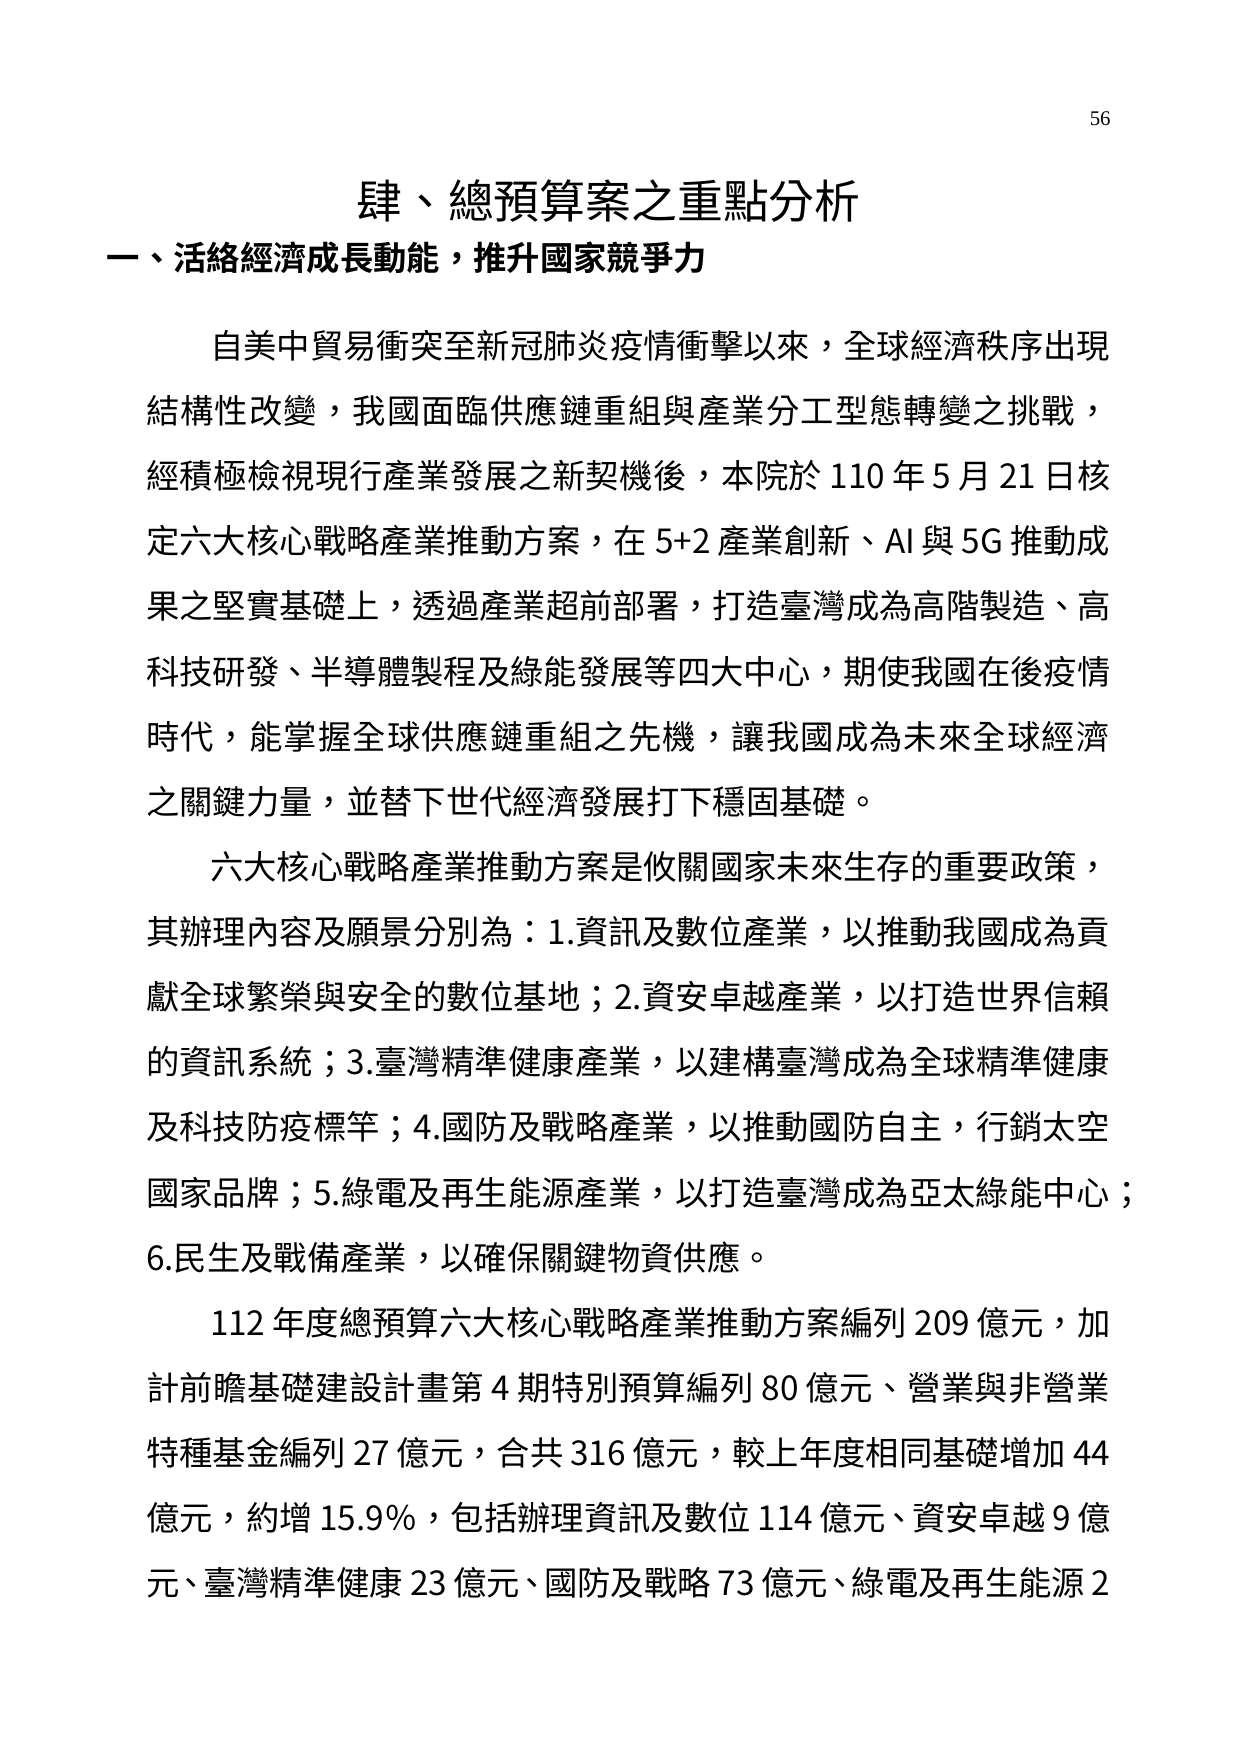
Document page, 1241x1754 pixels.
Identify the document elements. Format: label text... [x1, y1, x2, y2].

text 肆、總預算案之重點分析 [106, 165, 1110, 232]
text 一、活絡經濟成長動能，推升國家競爭力 [106, 232, 1110, 280]
text 六大核心戰略產業推動方案是攸關國家未來生存的重要政策，其辦理內容及願景分別為：1.資訊及數位產業，以推動我國成為貢獻全球繁榮與安全的數位基地；2.資安卓越產業，以打造世界信賴的資訊系統；3.臺灣精準健康產業，以建構臺灣成為全球精準健康及科技防疫標竿；4.國防及戰略產業，以推動國防自主，行銷太空國家品牌；5.綠電及再生能源產業，以打造臺灣成為亞太綠能中心；6.民生及戰備產業，以確保關鍵物資供應。 [146, 841, 1110, 1279]
text 112年度總預算六大核心戰略產業推動方案編列209億元，加計前瞻基礎建設計畫第4期特別預算編列80億元、營業與非營業特種基金編列27億元，合共316億元，較上年度相同基礎增加44億元，約增15.9％，包括辦理資訊及數位114億元、資安卓越9億元、臺灣精準健康23億元、國防及戰略73億元、綠電及再生能源26億元、民生及戰備71億元。茲就各項計畫預算編列重點分述如下： [146, 1296, 1110, 1605]
text 自美中貿易衝突至新冠肺炎疫情衝擊以來，全球經濟秩序出現結構性改變，我國面臨供應鏈重組與產業分工型態轉變之挑戰，經積極檢視現行產業發展之新契機後，本院於110年5月21日核定六大核心戰略產業推動方案，在5+2產業創新、AI與5G推動成果之堅實基礎上，透過產業超前部署，打造臺灣成為高階製造、高科技研發、半導體製程及綠能發展等四大中心，期使我國在後疫情時代，能掌握全球供應鏈重組之先機，讓我國成為未來全球經濟之關鍵力量，並替下世代經濟發展打下穩固基礎。 [146, 320, 1110, 824]
